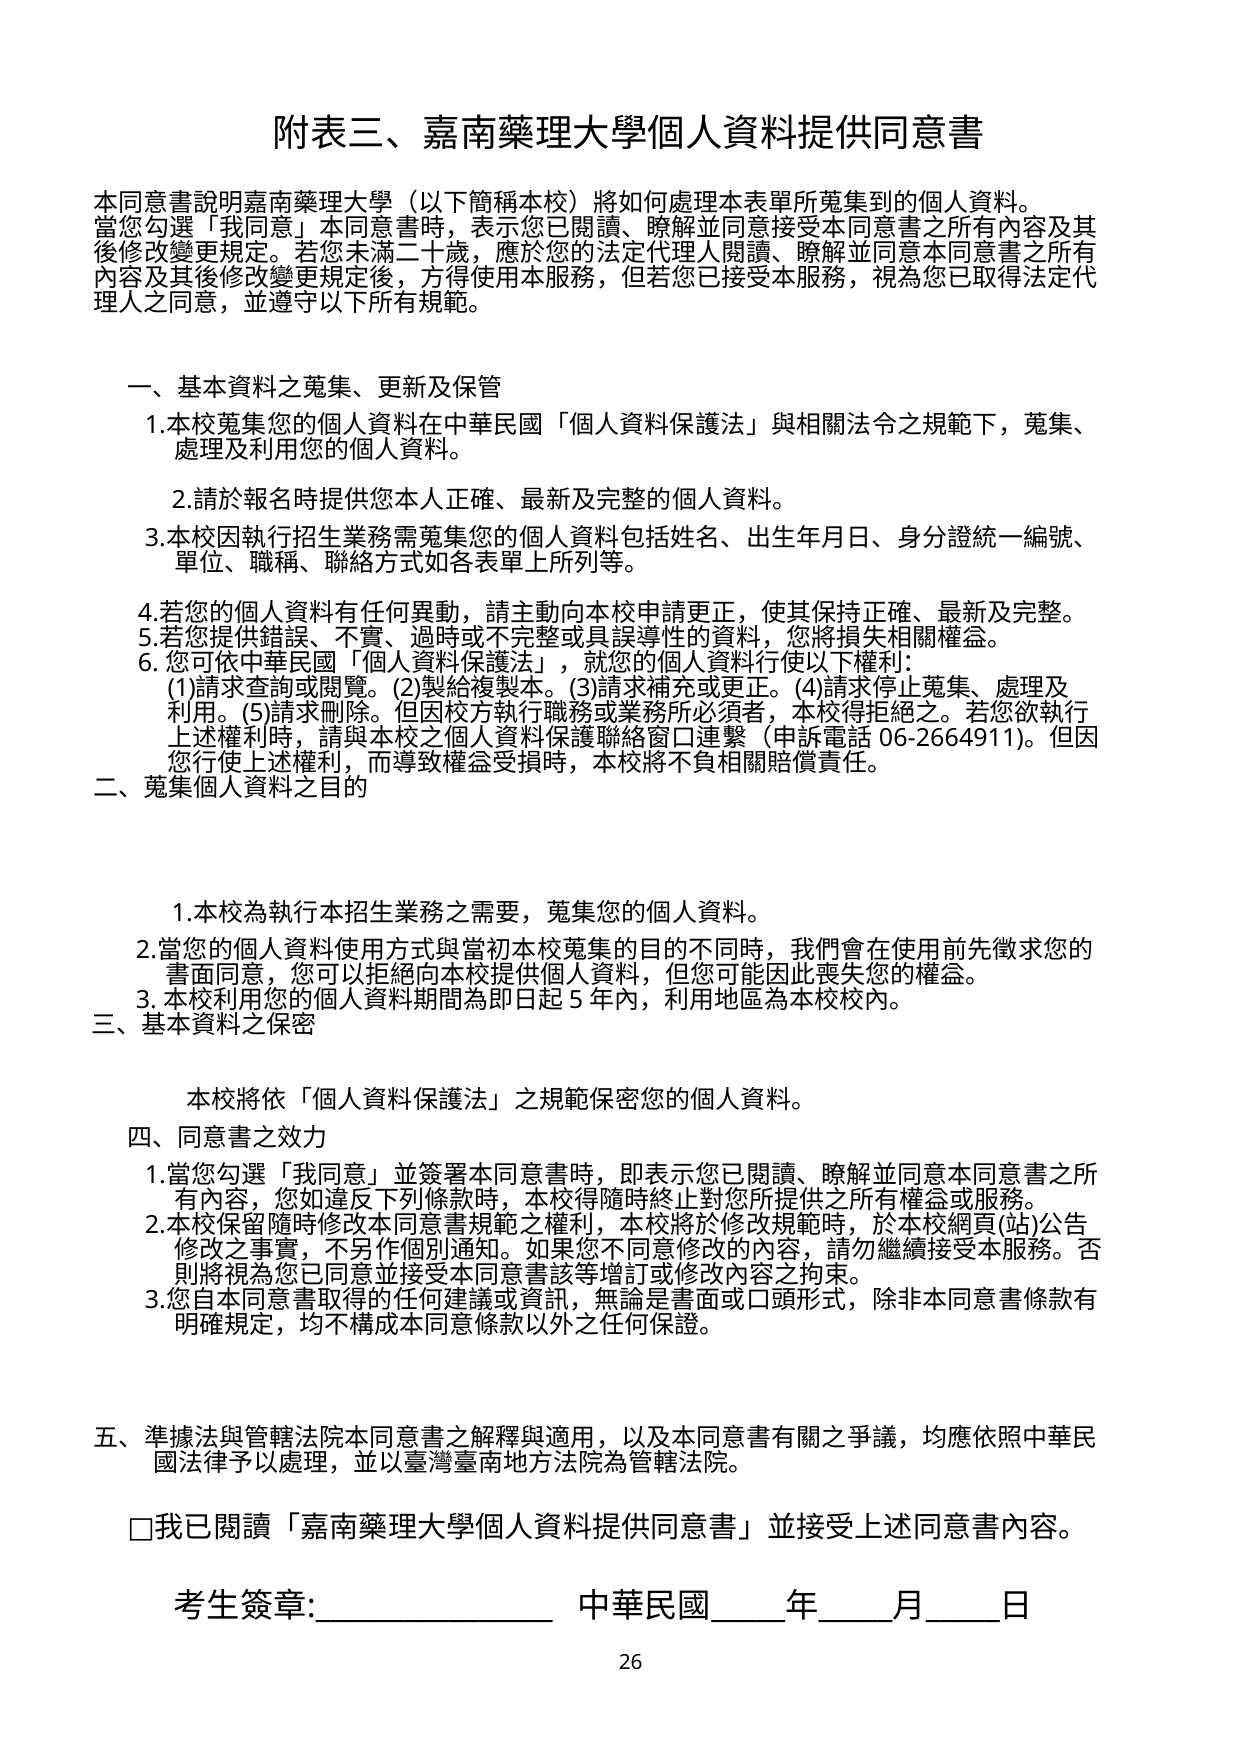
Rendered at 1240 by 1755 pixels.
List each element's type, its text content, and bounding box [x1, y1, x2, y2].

text 2.當您的個人資料使用方式與當初本校蒐集的目的不同時，我們會在使用前先徵求您的 [136, 939, 1231, 964]
text 3. 本校利用您的個人資料期間為即日起 5 年內，利用地區為本校校內。 [136, 989, 1231, 1014]
text 附表三、嘉南藥理大學個人資料提供同意書 [272, 116, 1075, 154]
text 後修改變更規定。若您未滿二十歲，應於您的法定代理人閱讀、瞭解並同意本同意書之所有 [94, 241, 1231, 266]
text 4.若您的個人資料有任何異動，請主動向本校申請更正，使其保持正確、最新及完整。 [138, 601, 1231, 626]
text □我已閱讀「嘉南藥理大學個人資料提供同意書」並接受上述同意書內容。 [127, 1514, 1216, 1543]
text 書面同意，您可以拒絕向本校提供個人資料，但您可能因此喪失您的權益。 [165, 964, 1231, 989]
text 二、蒐集個人資料之目的 [93, 776, 1231, 801]
text 1.本校蒐集您的個人資料在中華民國「個人資料保護法」與相關法令之規範下，蒐集、 [144, 414, 1231, 439]
text 國法律予以處理，並以臺灣臺南地方法院為管轄法院。 [153, 1451, 1231, 1476]
text 有內容，您如違反下列條款時，本校得隨時終止對您所提供之所有權益或服務。 [174, 1189, 1231, 1214]
text 明確規定，均不構成本同意條款以外之任何保證。 [174, 1314, 1231, 1339]
text 利用。(5)請求刪除。但因校方執行職務或業務所必須者，本校得拒絕之。若您欲執行 [167, 701, 1231, 726]
text 26 [618, 1651, 653, 1674]
text 內容及其後修改變更規定後，方得使用本服務，但若您已接受本服務，視為您已取得法定代 [94, 266, 1231, 291]
text 本校將依「個人資料保護法」之規範保密您的個人資料。 [186, 1089, 892, 1114]
text 一、基本資料之蒐集、更新及保管 [127, 376, 541, 401]
text 五、準據法與管轄法院本同意書之解釋與適用，以及本同意書有關之爭議，均應依照中華民 [94, 1426, 1231, 1451]
text 5.若您提供錯誤、不實、過時或不完整或具誤導性的資料，您將損失相關權益。 [138, 626, 1231, 651]
text 四、同意書之效力 [127, 1126, 347, 1151]
text 三、基本資料之保密 [91, 1014, 1231, 1039]
text 當您勾選「我同意」本同意書時，表示您已閱讀、瞭解並同意接受本同意書之所有內容及其 [94, 216, 1231, 241]
text 理人之同意，並遵守以下所有規範。 [94, 291, 1231, 316]
text 6. 您可依中華民國「個人資料保護法」，就您的個人資料行使以下權利： [138, 651, 1231, 676]
text 本同意書說明嘉南藥理大學（以下簡稱本校）將如何處理本表單所蒐集到的個人資料。 [94, 191, 1231, 216]
text 2.請於報名時提供您本人正確、最新及完整的個人資料。 [171, 489, 878, 514]
text 修改之事實，不另作個別通知。如果您不同意修改的內容，請勿繼續接受本服務。否 [174, 1239, 1231, 1264]
text 考生簽章:________________ 中華民國_____年_____月_____日 [173, 1590, 1231, 1624]
text 1.當您勾選「我同意」並簽署本同意書時，即表示您已閱讀、瞭解並同意本同意書之所 [144, 1164, 1231, 1189]
text 3.您自本同意書取得的任何建議或資訊，無論是書面或口頭形式，除非本同意書條款有 [144, 1289, 1231, 1314]
text 上述權利時，請與本校之個人資料保護聯絡窗口連繫（申訴電話 06-2664911)。但因 [167, 726, 1231, 751]
text (1)請求查詢或閱覽。(2)製給複製本。(3)請求補充或更正。(4)請求停止蒐集、處理及 [167, 676, 1231, 701]
text 單位、職稱、聯絡方式如各表單上所列等。 [174, 551, 1231, 576]
text 3.本校因執行招生業務需蒐集您的個人資料包括姓名、出生年月日、身分證統一編號、 [144, 526, 1231, 551]
text 2.本校保留隨時修改本同意書規範之權利，本校將於修改規範時，於本校網頁(站)公告 [144, 1214, 1231, 1239]
text 您行使上述權利，而導致權益受損時，本校將不負相關賠償責任。 [167, 751, 1231, 776]
text 則將視為您已同意並接受本同意書該等增訂或修改內容之拘束。 [174, 1264, 1231, 1289]
text 處理及利用您的個人資料。 [174, 439, 1231, 464]
text 1.本校為執行本招生業務之需要，蒐集您的個人資料。 [171, 901, 849, 926]
